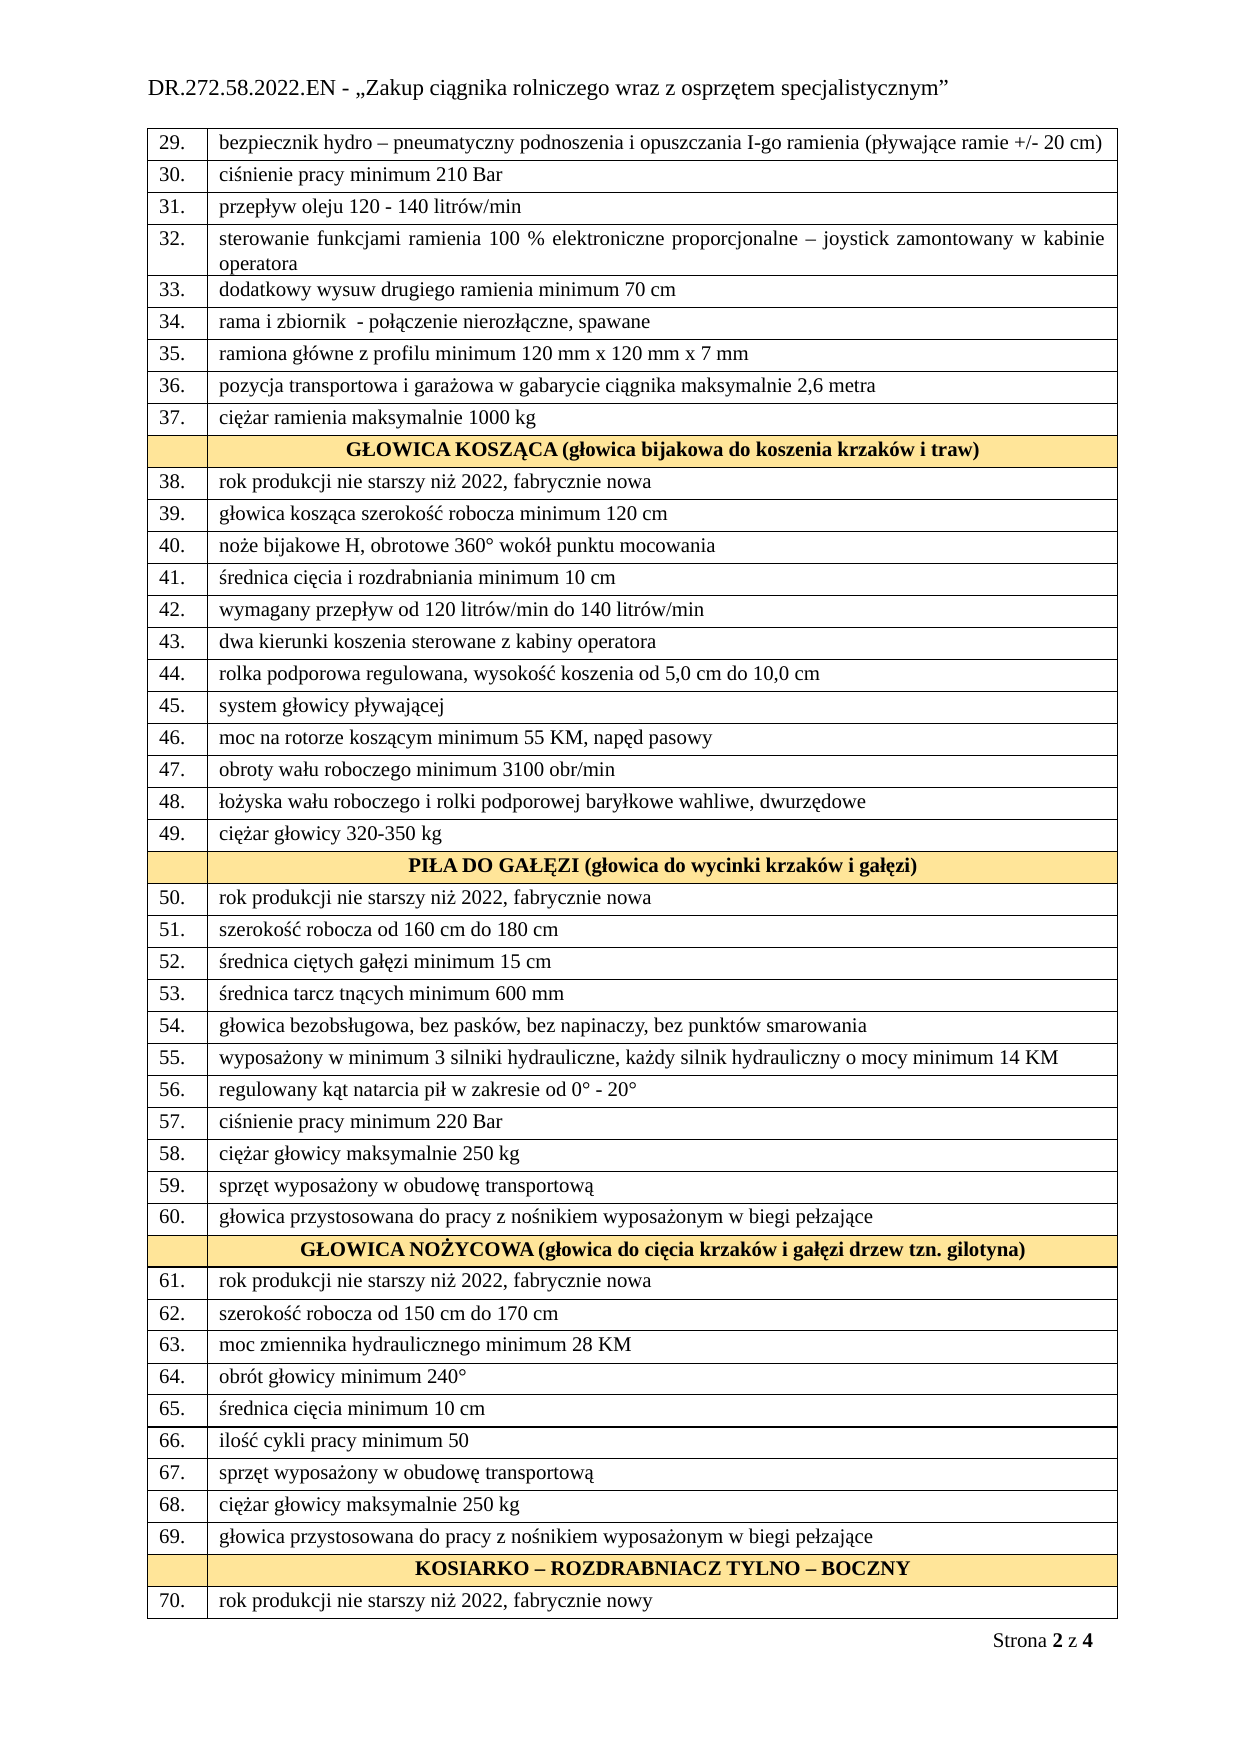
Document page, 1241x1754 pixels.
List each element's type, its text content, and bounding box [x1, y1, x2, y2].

table_cell 56. [148, 1076, 207, 1107]
table_cell ciśnienie pracy minimum 210 Bar [208, 161, 1117, 192]
table_cell 47. [148, 756, 207, 787]
table_cell 54. [148, 1012, 207, 1043]
table_cell 37. [148, 404, 207, 435]
table_cell ilość cykli pracy minimum 50 [208, 1428, 1117, 1458]
table_cell 49. [148, 820, 207, 851]
table_cell 62. [148, 1300, 207, 1330]
table_cell 57. [148, 1108, 207, 1138]
table_cell 38. [148, 468, 207, 499]
table_cell 55. [148, 1044, 207, 1074]
table_cell system głowicy pływającej [208, 692, 1117, 723]
table_cell 42. [148, 596, 207, 627]
table_cell ciężar ramienia maksymalnie 1000 kg [208, 404, 1117, 435]
table_cell 66. [148, 1428, 207, 1458]
table_cell 41. [148, 564, 207, 595]
table_cell 70. [148, 1587, 207, 1618]
table_cell wyposażony w minimum 3 silniki hydrauliczne, każdy silnik hydrauliczny o mocy minimum 14 KM [208, 1044, 1117, 1074]
table_cell średnica tarcz tnących minimum 600 mm [208, 980, 1117, 1011]
table_cell obrót głowicy minimum 240° [208, 1364, 1117, 1394]
table_cell 31. [148, 193, 207, 224]
table_cell 29. [148, 129, 207, 160]
table_cell regulowany kąt natarcia pił w zakresie od 0° - 20° [208, 1076, 1117, 1107]
table_cell sprzęt wyposażony w obudowę transportową [208, 1459, 1117, 1490]
table_cell wymagany przepływ od 120 litrów/min do 140 litrów/min [208, 596, 1117, 627]
table_cell 48. [148, 788, 207, 819]
table_cell ciężar głowicy 320-350 kg [208, 820, 1117, 851]
table_cell 60. [148, 1204, 207, 1234]
table_cell głowica bezobsługowa, bez pasków, bez napinaczy, bez punktów smarowania [208, 1012, 1117, 1043]
table_cell 61. [148, 1268, 207, 1298]
table_cell sterowanie funkcjami ramienia 100 % elektroniczne proporcjonalne – joystick zamontowany w kabinie operatora [208, 225, 1117, 275]
table_cell 33. [148, 276, 207, 307]
table_cell [148, 1236, 207, 1266]
table_cell bezpiecznik hydro – pneumatyczny podnoszenia i opuszczania I-go ramienia (pływające ramie +/- 20 cm) [208, 129, 1117, 160]
table_cell rok produkcji nie starszy niż 2022, fabrycznie nowa [208, 468, 1117, 499]
table_cell ciśnienie pracy minimum 220 Bar [208, 1108, 1117, 1138]
table_cell 69. [148, 1523, 207, 1554]
table_cell 64. [148, 1364, 207, 1394]
table_cell rok produkcji nie starszy niż 2022, fabrycznie nowy [208, 1587, 1117, 1618]
table_cell 44. [148, 660, 207, 691]
table_cell [148, 436, 207, 467]
table_cell ramiona główne z profilu minimum 120 mm x 120 mm x 7 mm [208, 340, 1117, 371]
table_cell rok produkcji nie starszy niż 2022, fabrycznie nowa [208, 884, 1117, 915]
table_cell szerokość robocza od 160 cm do 180 cm [208, 916, 1117, 947]
table_cell średnica cięcia minimum 10 cm [208, 1395, 1117, 1426]
table_cell rama i zbiornik - połączenie nierozłączne, spawane [208, 308, 1117, 339]
table_cell 45. [148, 692, 207, 723]
table_cell 58. [148, 1140, 207, 1171]
table_cell 40. [148, 532, 207, 563]
table_cell 39. [148, 500, 207, 531]
table_cell 67. [148, 1459, 207, 1490]
table_cell ciężar głowicy maksymalnie 250 kg [208, 1491, 1117, 1522]
table_cell 53. [148, 980, 207, 1011]
table_cell rok produkcji nie starszy niż 2022, fabrycznie nowa [208, 1268, 1117, 1298]
table_cell KOSIARKO – ROZDRABNIACZ TYLNO – BOCZNY [208, 1555, 1117, 1586]
table_cell 65. [148, 1395, 207, 1426]
table_cell 46. [148, 724, 207, 755]
table_cell [148, 1555, 207, 1586]
table_cell 59. [148, 1172, 207, 1202]
table_cell dwa kierunki koszenia sterowane z kabiny operatora [208, 628, 1117, 659]
table_cell obroty wału roboczego minimum 3100 obr/min [208, 756, 1117, 787]
table_cell PIŁA DO GAŁĘZI (głowica do wycinki krzaków i gałęzi) [208, 852, 1117, 883]
table_cell dodatkowy wysuw drugiego ramienia minimum 70 cm [208, 276, 1117, 307]
table_cell 30. [148, 161, 207, 192]
table_cell GŁOWICA NOŻYCOWA (głowica do cięcia krzaków i gałęzi drzew tzn. gilotyna) [208, 1236, 1117, 1266]
table_cell głowica przystosowana do pracy z nośnikiem wyposażonym w biegi pełzające [208, 1523, 1117, 1554]
table_cell moc na rotorze koszącym minimum 55 KM, napęd pasowy [208, 724, 1117, 755]
table_cell 34. [148, 308, 207, 339]
table_cell 36. [148, 372, 207, 403]
table_cell GŁOWICA KOSZĄCA (głowica bijakowa do koszenia krzaków i traw) [208, 436, 1117, 467]
table_cell sprzęt wyposażony w obudowę transportową [208, 1172, 1117, 1202]
table_cell pozycja transportowa i garażowa w gabarycie ciągnika maksymalnie 2,6 metra [208, 372, 1117, 403]
table_cell [148, 852, 207, 883]
table_cell 51. [148, 916, 207, 947]
table_cell noże bijakowe H, obrotowe 360° wokół punktu mocowania [208, 532, 1117, 563]
table_cell rolka podporowa regulowana, wysokość koszenia od 5,0 cm do 10,0 cm [208, 660, 1117, 691]
table_cell głowica przystosowana do pracy z nośnikiem wyposażonym w biegi pełzające [208, 1204, 1117, 1234]
table_cell 32. [148, 225, 207, 275]
table_cell 68. [148, 1491, 207, 1522]
table_cell 50. [148, 884, 207, 915]
table_cell moc zmiennika hydraulicznego minimum 28 KM [208, 1331, 1117, 1362]
table_cell przepływ oleju 120 - 140 litrów/min [208, 193, 1117, 224]
table_cell łożyska wału roboczego i rolki podporowej baryłkowe wahliwe, dwurzędowe [208, 788, 1117, 819]
table_cell 35. [148, 340, 207, 371]
table_cell głowica kosząca szerokość robocza minimum 120 cm [208, 500, 1117, 531]
table_cell średnica cięcia i rozdrabniania minimum 10 cm [208, 564, 1117, 595]
table_cell szerokość robocza od 150 cm do 170 cm [208, 1300, 1117, 1330]
table_cell 43. [148, 628, 207, 659]
table_cell ciężar głowicy maksymalnie 250 kg [208, 1140, 1117, 1171]
table_cell 63. [148, 1331, 207, 1362]
table_cell średnica ciętych gałęzi minimum 15 cm [208, 948, 1117, 979]
table_cell 52. [148, 948, 207, 979]
